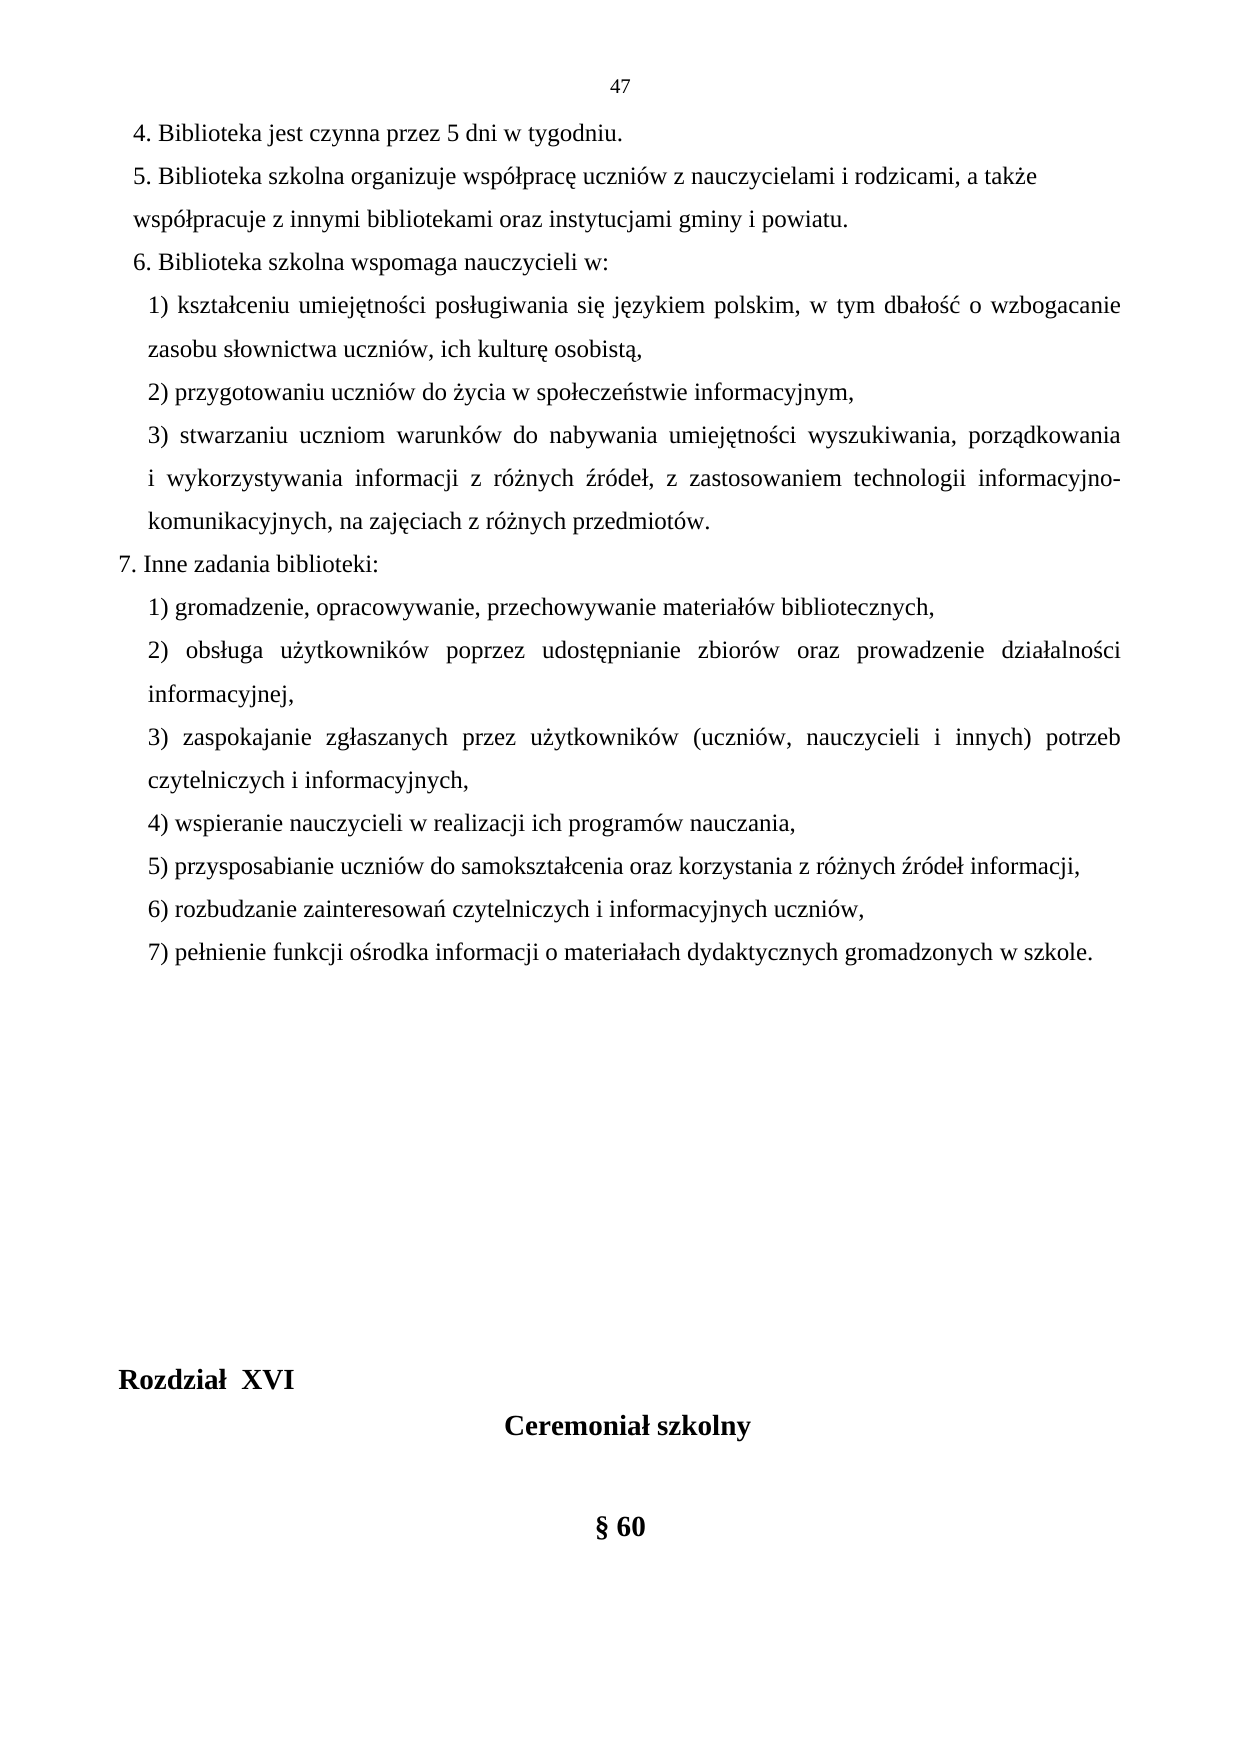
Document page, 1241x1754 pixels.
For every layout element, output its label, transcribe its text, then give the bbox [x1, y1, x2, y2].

text Ceremoniał szkolny [118, 1408, 1122, 1442]
text 4) wspieranie nauczycieli w realizacji ich programów nauczania, [148, 808, 1122, 837]
text 2) przygotowaniu uczniów do życia w społeczeństwie informacyjnym, [148, 377, 1122, 406]
subtitle Rozdział XVI [118, 1362, 1122, 1396]
text 5) przysposabianie uczniów do samokształcenia oraz korzystania z różnych źródeł informacji, [148, 851, 1122, 880]
text 3) zaspokajanie zgłaszanych przez użytkowników (uczniów, nauczycieli i innych) potrzeb czytelniczych i informacyjnych, [148, 722, 1122, 794]
text 2) obsługa użytkowników poprzez udostępnianie zbiorów oraz prowadzenie działalności informacyjnej, [148, 636, 1122, 707]
text 5. Biblioteka szkolna organizuje współpracę uczniów z nauczycielami i rodzicami, a także współpracuje z innymi bibliotekami oraz instytucjami gminy i powiatu. [133, 161, 1122, 233]
text 1) gromadzenie, opracowywanie, przechowywanie materiałów bibliotecznych, [148, 592, 1122, 621]
text 1) kształceniu umiejętności posługiwania się językiem polskim, w tym dbałość o wzbogacanie zasobu słownictwa uczniów, ich kulturę osobistą, [148, 291, 1122, 362]
text § 60 [118, 1509, 1122, 1543]
text 4. Biblioteka jest czynna przez 5 dni w tygodniu. [133, 118, 1122, 147]
text 7. Inne zadania biblioteki: [118, 549, 1122, 578]
text 3) stwarzaniu uczniom warunków do nabywania umiejętności wyszukiwania, porządkowania i wykorzystywania informacji z różnych źródeł, z zastosowaniem technologii informacyjno-komunikacyjnych, na zajęciach z różnych przedmiotów. [148, 420, 1122, 535]
text 6. Biblioteka szkolna wspomaga nauczycieli w: [133, 247, 1122, 276]
text 7) pełnienie funkcji ośrodka informacji o materiałach dydaktycznych gromadzonych w szkole. [148, 937, 1122, 966]
text 6) rozbudzanie zainteresowań czytelniczych i informacyjnych uczniów, [148, 894, 1122, 923]
